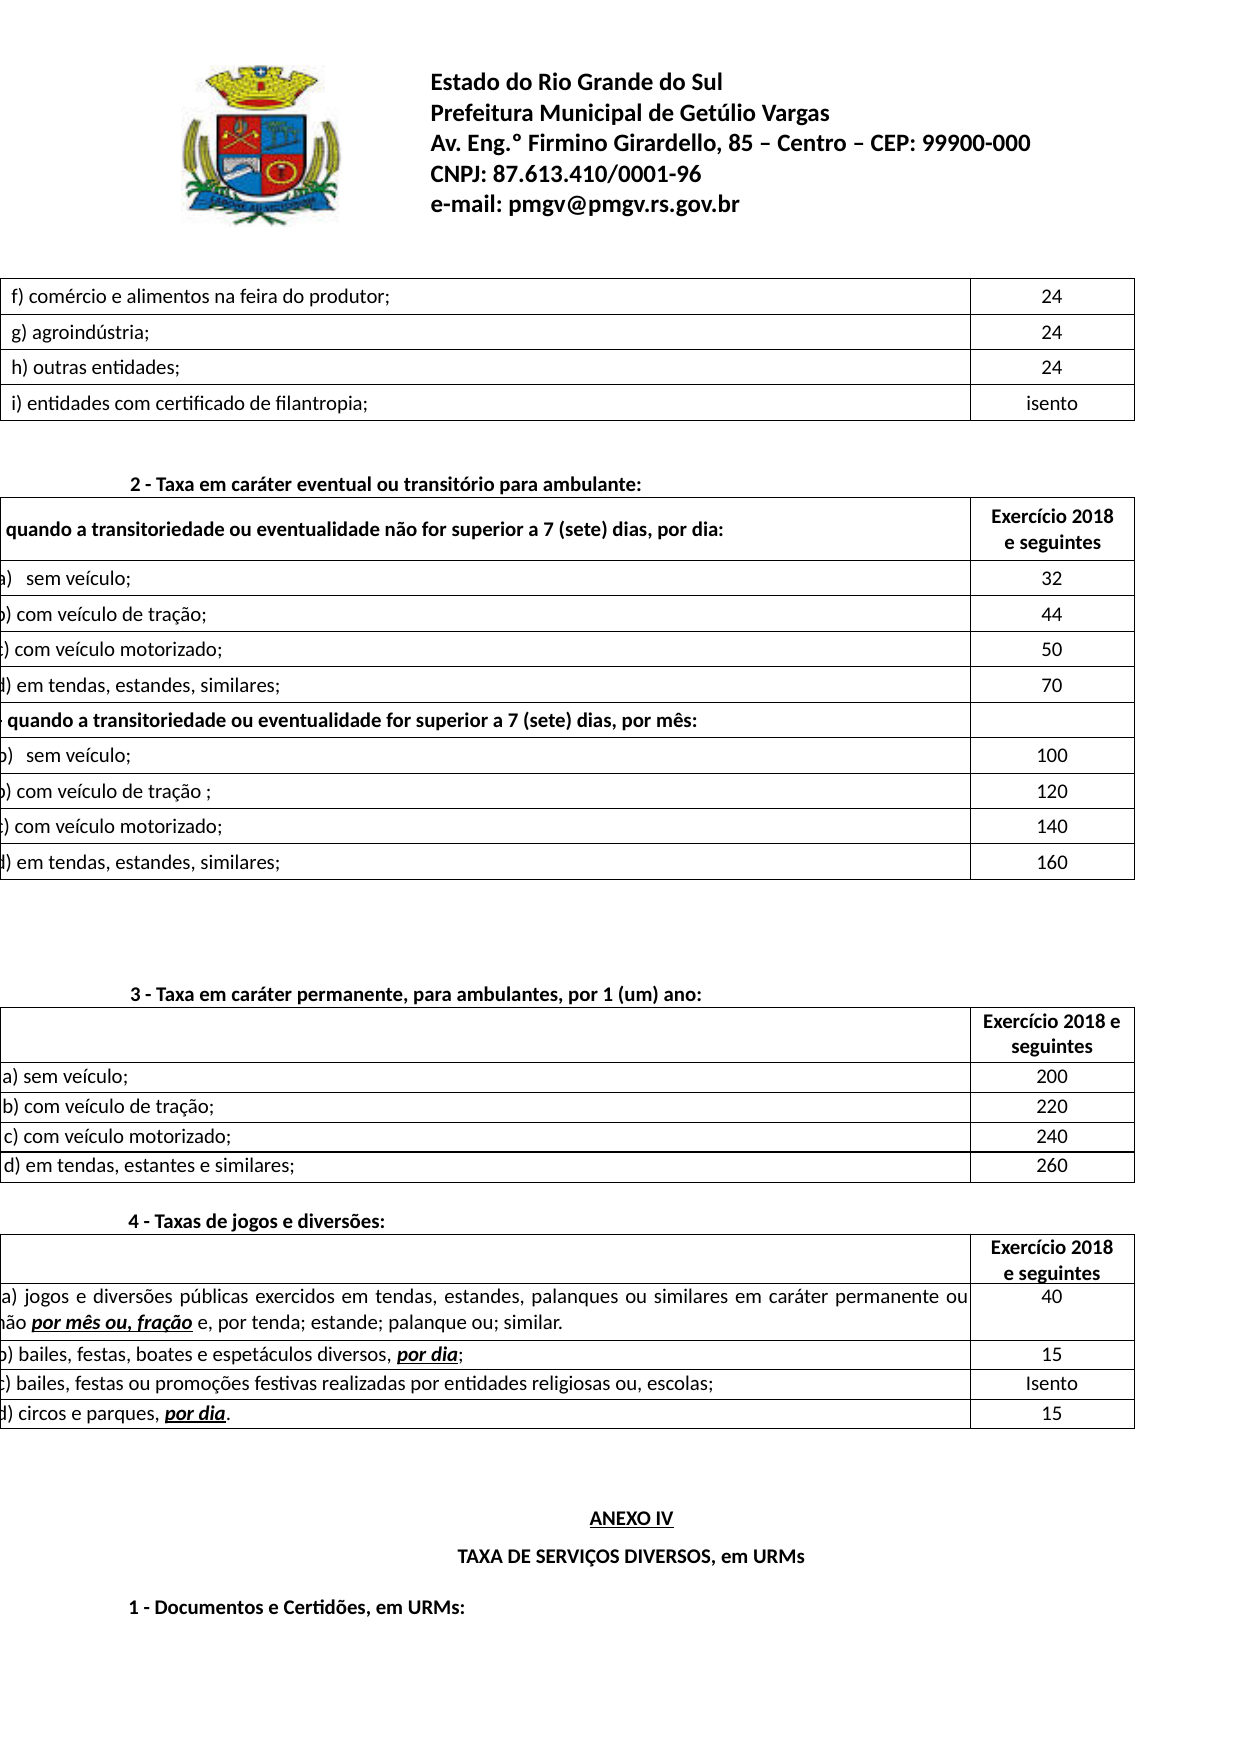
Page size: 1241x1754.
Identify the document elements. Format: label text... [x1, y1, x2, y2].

table_cell 220 [971, 1093, 1134, 1122]
table_cell c) bailes, festas ou promoções festivas realizadas por entidades religiosas ou, escolas; [1, 1370, 970, 1399]
text ANEXO IV [128, 1505, 1134, 1531]
table_cell g) agroindústria; [1, 315, 970, 349]
table_cell 24 [971, 315, 1134, 349]
table_cell h) outras entidades; [1, 350, 970, 384]
table_cell 44 [971, 596, 1134, 631]
table_cell c) com veículo motorizado; [1, 1123, 970, 1151]
table_cell 15 [971, 1341, 1134, 1369]
text 4 - Taxas de jogos e diversões: [128, 1208, 1134, 1233]
table_cell 70 [971, 667, 1134, 702]
table_cell b) com veículo de tração; [1, 1093, 970, 1122]
table_cell a) sem veículo; [1, 1063, 970, 1092]
table_cell f) comércio e alimentos na feira do produtor; [1, 279, 970, 313]
table_cell c) com veículo motorizado; [1, 809, 970, 843]
table_cell 140 [971, 809, 1134, 843]
table_cell 100 [971, 738, 1134, 772]
table_cell 260 [971, 1153, 1134, 1182]
table_header - quando a transitoriedade ou eventualidade não for superior a 7 (sete) dias, por dia: [1, 498, 970, 560]
table_header Exercício 2018 e seguintes [971, 1008, 1134, 1062]
table_cell isento [971, 385, 1134, 420]
table_cell 160 [971, 844, 1134, 879]
table_cell 24 [971, 279, 1134, 313]
table_cell sem veículo; [1, 561, 970, 595]
table_cell 40 [971, 1284, 1134, 1340]
table_cell i) entidades com certificado de filantropia; [1, 385, 970, 420]
text 2 - Taxa em caráter eventual ou transitório para ambulante: [130, 472, 1016, 497]
table_cell c) com veículo motorizado; [1, 632, 970, 666]
table_cell d) em tendas, estandes, similares; [1, 667, 970, 702]
table_header Exercício 2018 e seguintes [971, 1235, 1134, 1282]
table_cell Isento [971, 1370, 1134, 1399]
table_cell d) circos e parques, por dia. [1, 1400, 970, 1428]
subtitle TAXA DE SERVIÇOS DIVERSOS, em URMs [128, 1543, 1134, 1569]
table_cell 24 [971, 350, 1134, 384]
table_cell [971, 703, 1134, 737]
table_cell 240 [971, 1123, 1134, 1151]
table_cell b) bailes, festas, boates e espetáculos diversos, por dia; [1, 1341, 970, 1369]
table_cell d) em tendas, estandes, similares; [1, 844, 970, 879]
table_header [1, 1008, 970, 1062]
table_cell 50 [971, 632, 1134, 666]
table_cell 200 [971, 1063, 1134, 1092]
table_cell sem veículo; [1, 738, 970, 772]
table_cell a) jogos e diversões públicas exercidos em tendas, estandes, palanques ou similares em caráter permanente ou não por mês ou, fração e, por tenda; estande; palanque ou; similar. [1, 1284, 970, 1340]
table_cell 120 [971, 774, 1134, 808]
table_cell d) em tendas, estantes e similares; [1, 1153, 970, 1182]
table_cell 32 [971, 561, 1134, 595]
text 3 - Taxa em caráter permanente, para ambulantes, por 1 (um) ano: [128, 981, 1134, 1007]
text 1 - Documentos e Certidões, em URMs: [128, 1594, 1134, 1619]
table_cell - quando a transitoriedade ou eventualidade for superior a 7 (sete) dias, por mês: [1, 703, 970, 737]
table_header Exercício 2018 e seguintes [971, 498, 1134, 560]
table_cell b) com veículo de tração; [1, 596, 970, 631]
table_cell b) com veículo de tração ; [1, 774, 970, 808]
table_cell 15 [971, 1400, 1134, 1428]
picture [181, 65, 343, 227]
table_header [1, 1235, 970, 1282]
